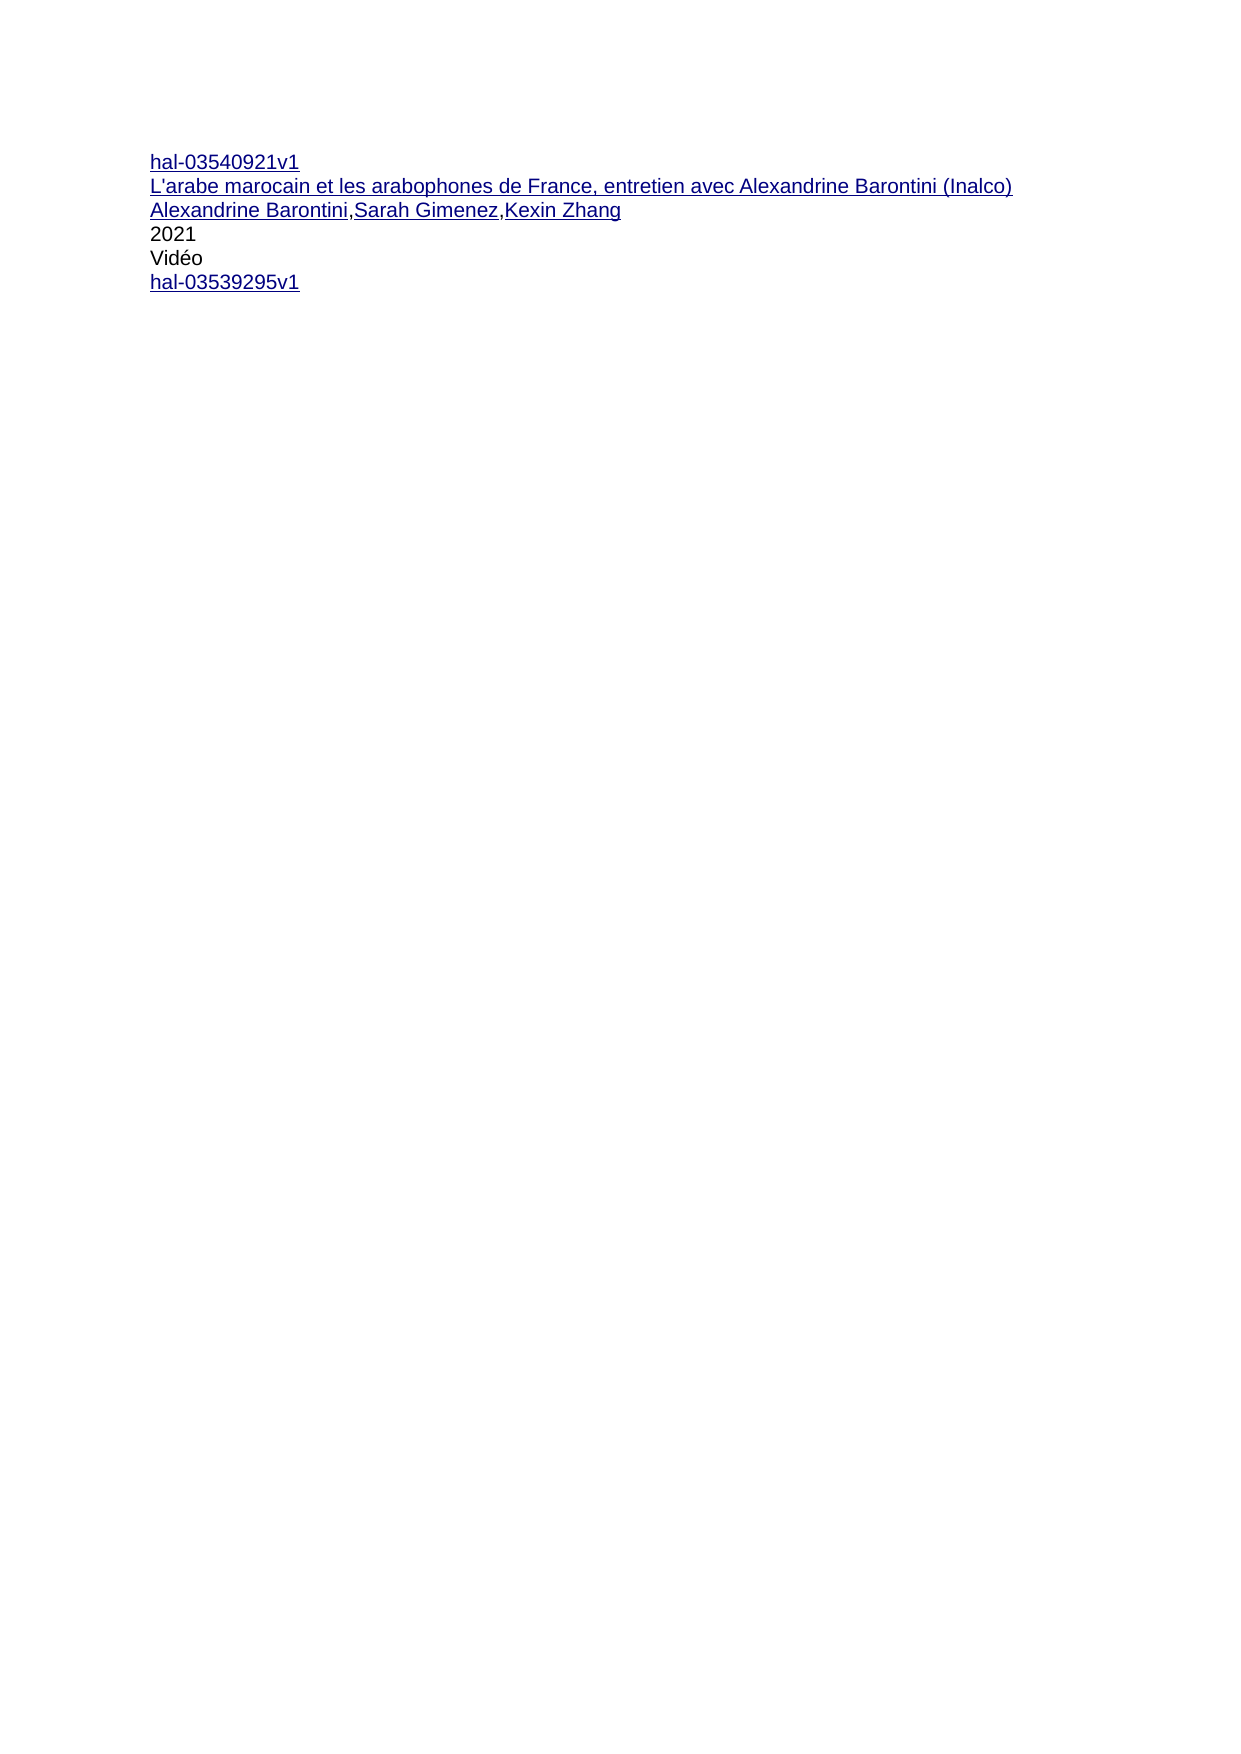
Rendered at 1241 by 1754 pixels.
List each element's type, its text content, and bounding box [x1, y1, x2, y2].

table_cell L'arabe marocain et les arabophones de France, entretien avec Alexandrine Barontini (Inalco) Alexandrine Barontini,Sarah Gimenez,Kexin Zhang 2021 Vidéo hal-03539295v1 [150, 174, 1090, 294]
table_cell hal-03540921v1 [150, 150, 1090, 174]
